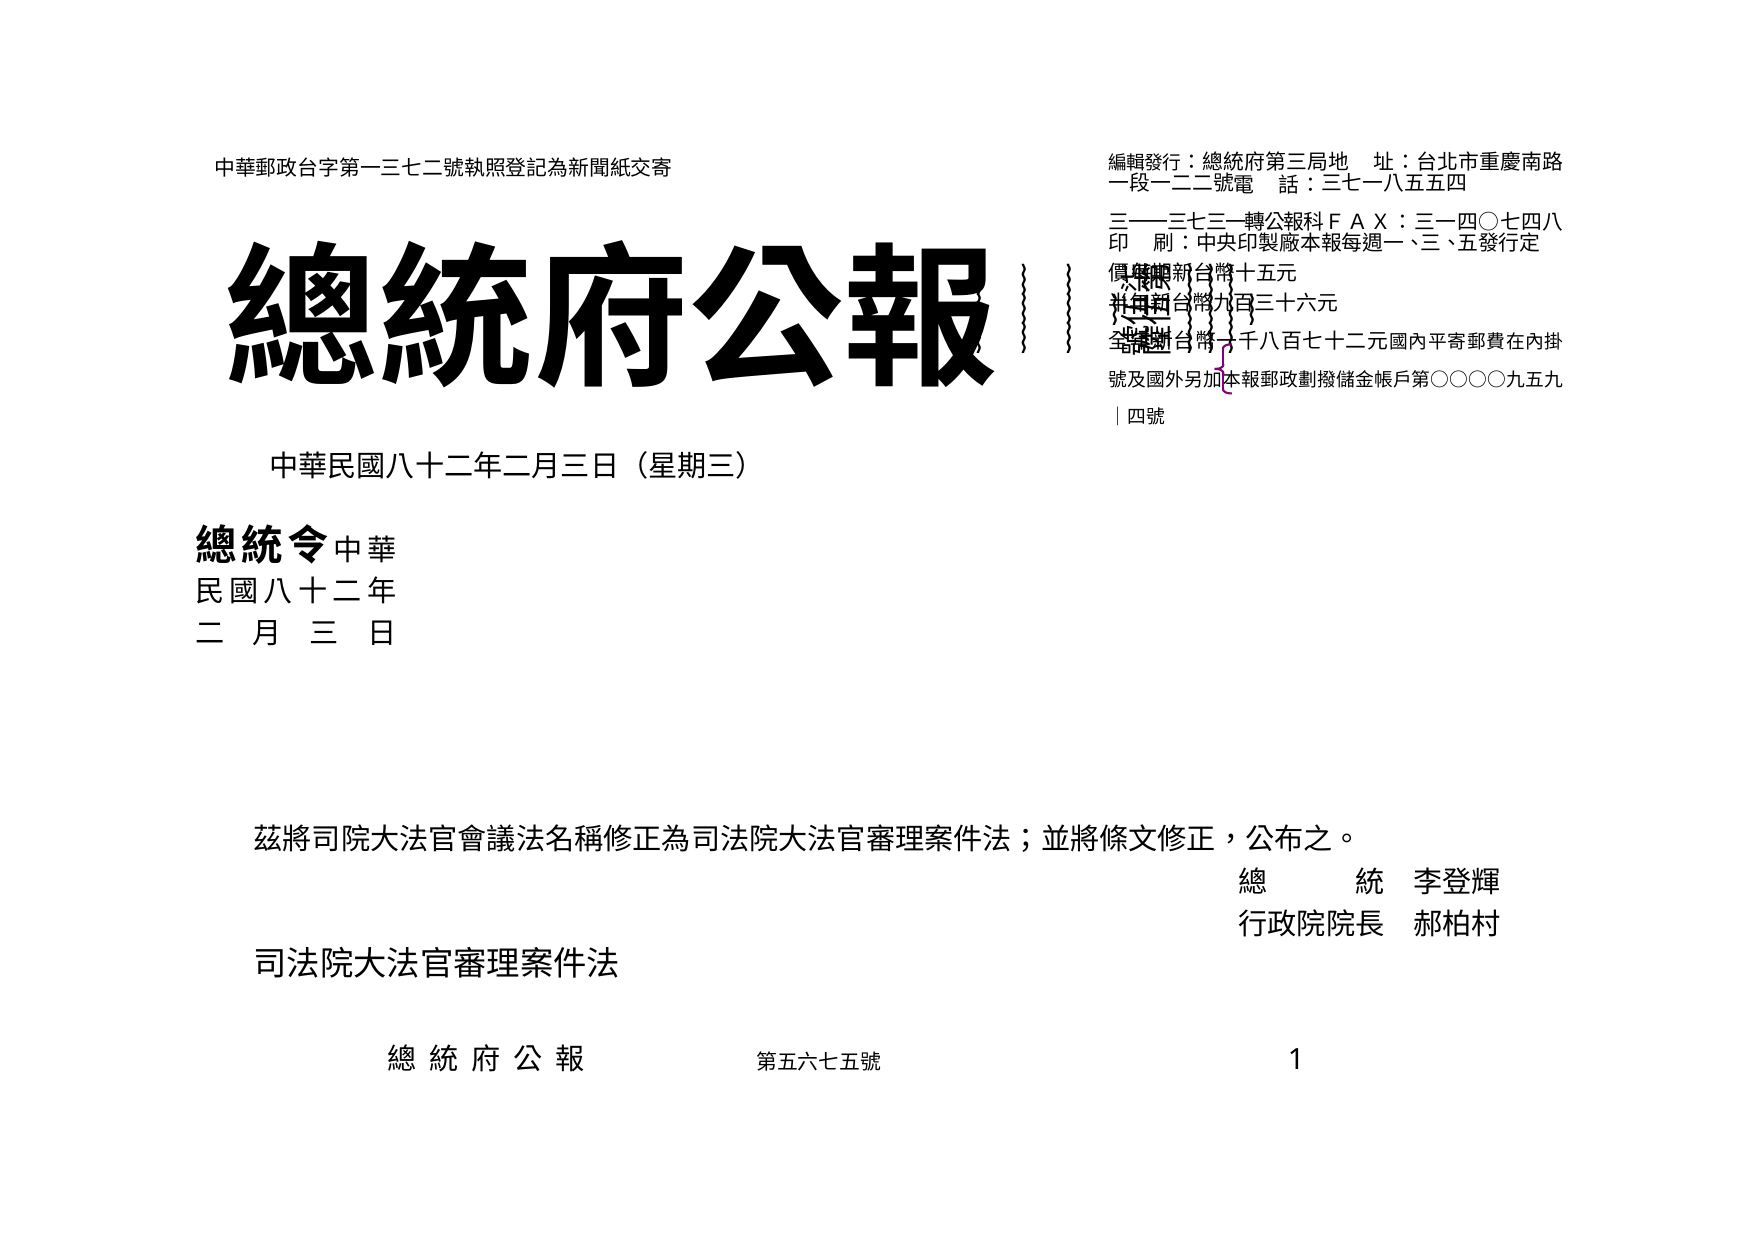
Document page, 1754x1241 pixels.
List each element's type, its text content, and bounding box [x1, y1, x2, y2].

text 司法院大法官審理案件法 [253, 942, 1559, 984]
text 茲將司院大法官會議法名稱修正為司法院大法官審理案件法；並將條文修正，公布之。 [195, 819, 1559, 857]
text 總 統 李登輝 [195, 862, 1501, 899]
table_header 總統令中華民國八十二年二月三日 [192, 502, 399, 819]
text 行政院院長 郝柏村 [195, 904, 1501, 942]
table_header [399, 502, 986, 819]
